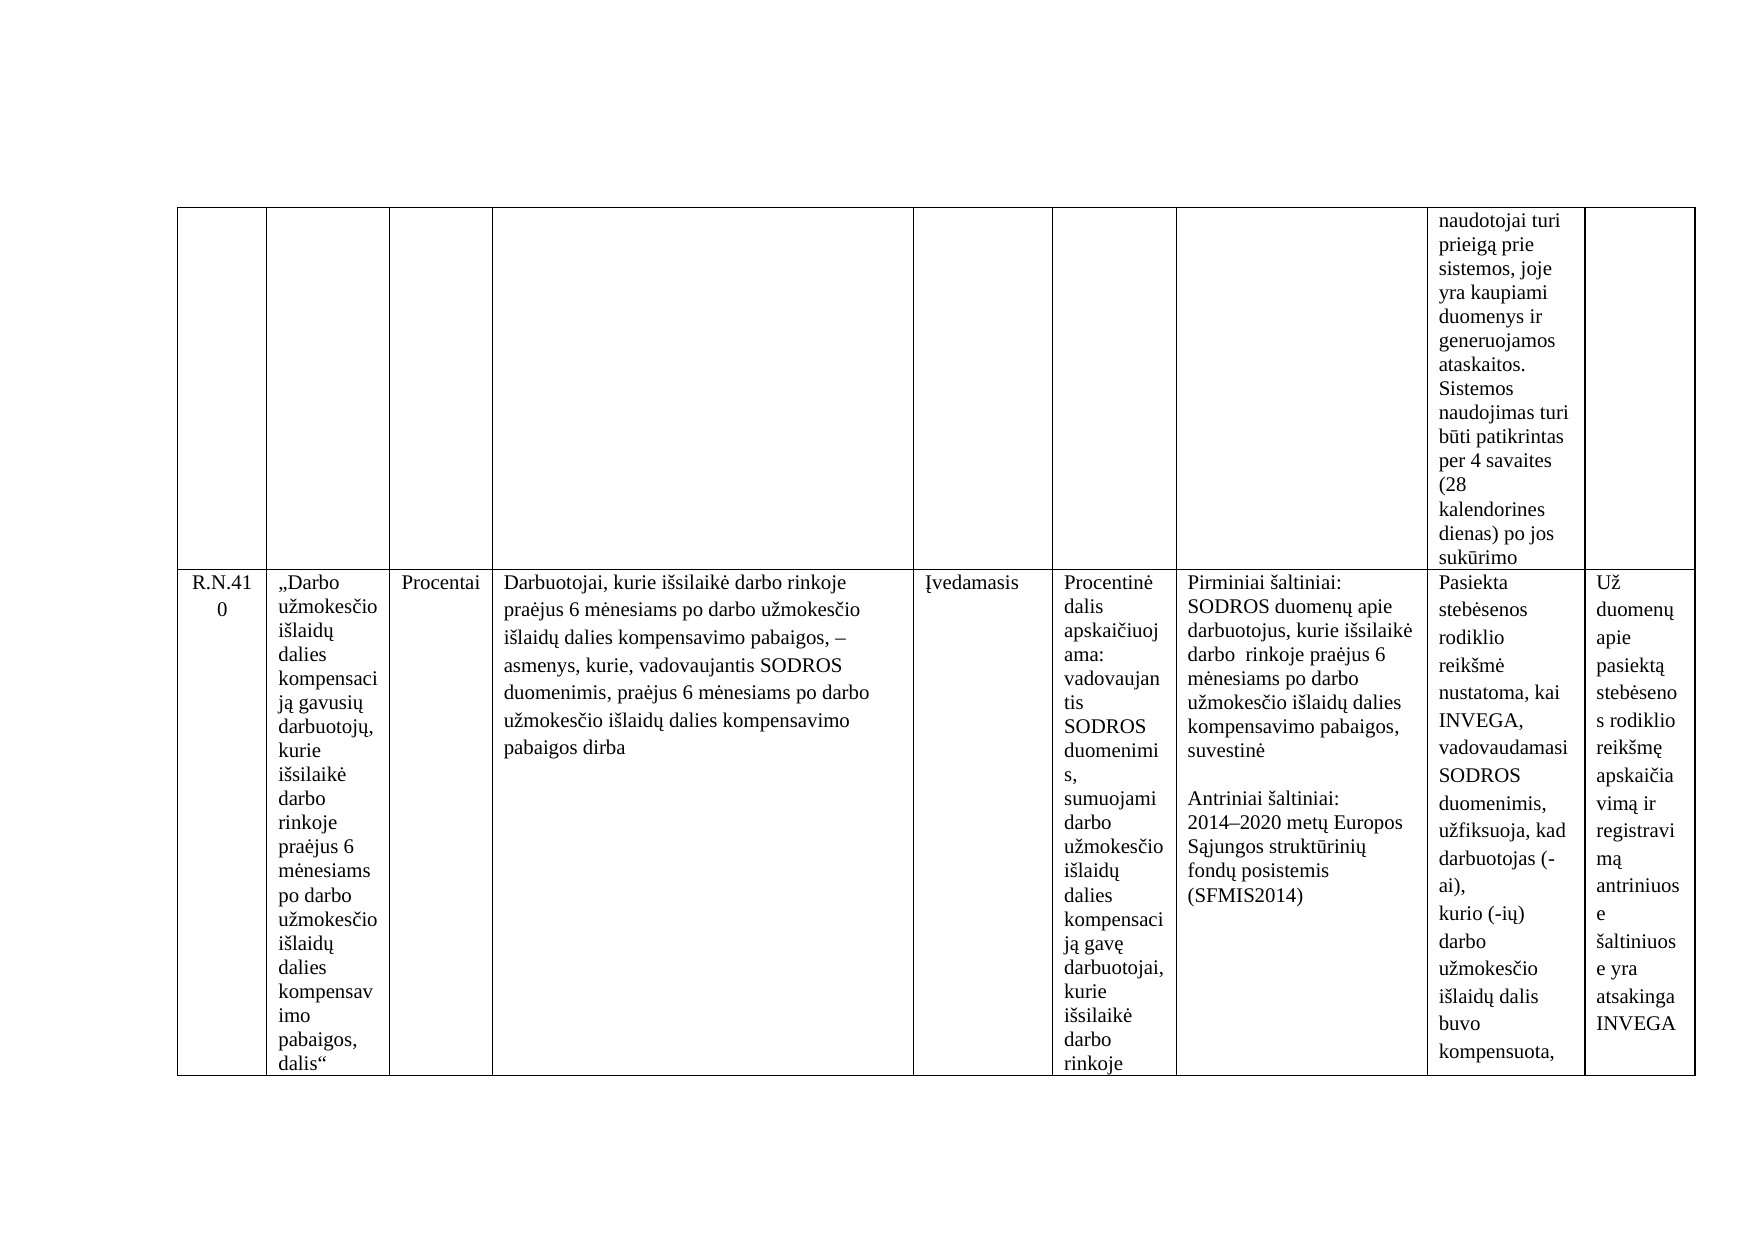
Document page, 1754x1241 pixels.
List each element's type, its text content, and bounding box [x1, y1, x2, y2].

table_cell Už duomenų apie pasiektą stebėsenos rodiklio reikšmę apskaičiavimą ir registravimą antriniuose šaltiniuose yra atsakinga INVEGA [1586, 570, 1694, 1075]
table_cell R.N.410 [178, 570, 266, 1075]
table_cell Procentai [390, 570, 492, 1075]
table_cell [267, 208, 389, 569]
table_cell naudotojai turi prieigą prie sistemos, joje yra kaupiami duomenys ir generuojamos ataskaitos. Sistemos naudojimas turi būti patikrintas per 4 savaites (28 kalendorines dienas) po jos sukūrimo [1428, 208, 1584, 569]
table_cell [390, 208, 492, 569]
table_cell Pirminiai šaltiniai: SODROS duomenų apie darbuotojus, kurie išsilaikė darbo rinkoje praėjus 6 mėnesiams po darbo užmokesčio išlaidų dalies kompensavimo pabaigos, suvestinė Antriniai šaltiniai: 2014–2020 metų Europos Sąjungos struktūrinių fondų posistemis (SFMIS2014) [1177, 570, 1427, 1075]
table_cell [1586, 208, 1694, 569]
table_cell [178, 208, 266, 569]
table_cell [1177, 208, 1427, 569]
table_cell [1053, 208, 1176, 569]
table_cell [493, 208, 913, 569]
table_cell Darbuotojai, kurie išsilaikė darbo rinkoje praėjus 6 mėnesiams po darbo užmokesčio išlaidų dalies kompensavimo pabaigos, – asmenys, kurie, vadovaujantis SODROS duomenimis, praėjus 6 mėnesiams po darbo užmokesčio išlaidų dalies kompensavimo pabaigos dirba [493, 570, 913, 1075]
table_cell Procentinė dalis apskaičiuojama: vadovaujantis SODROS duomenimis, sumuojami darbo užmokesčio išlaidų dalies kompensaciją gavę darbuotojai, kurie išsilaikė darbo rinkoje [1053, 570, 1176, 1075]
table_cell „Darbo užmokesčio išlaidų dalies kompensaciją gavusių darbuotojų, kurie išsilaikė darbo rinkoje praėjus 6 mėnesiams po darbo užmokesčio išlaidų dalies kompensavimo pabaigos, dalis“ [267, 570, 389, 1075]
table_cell [914, 208, 1052, 569]
table_cell Pasiekta stebėsenos rodiklio reikšmė nustatoma, kai INVEGA, vadovaudamasi SODROS duomenimis, užfiksuoja, kad darbuotojas (-ai), kurio (-ių) darbo užmokesčio išlaidų dalis buvo kompensuota, [1428, 570, 1584, 1075]
table_cell Įvedamasis [914, 570, 1052, 1075]
